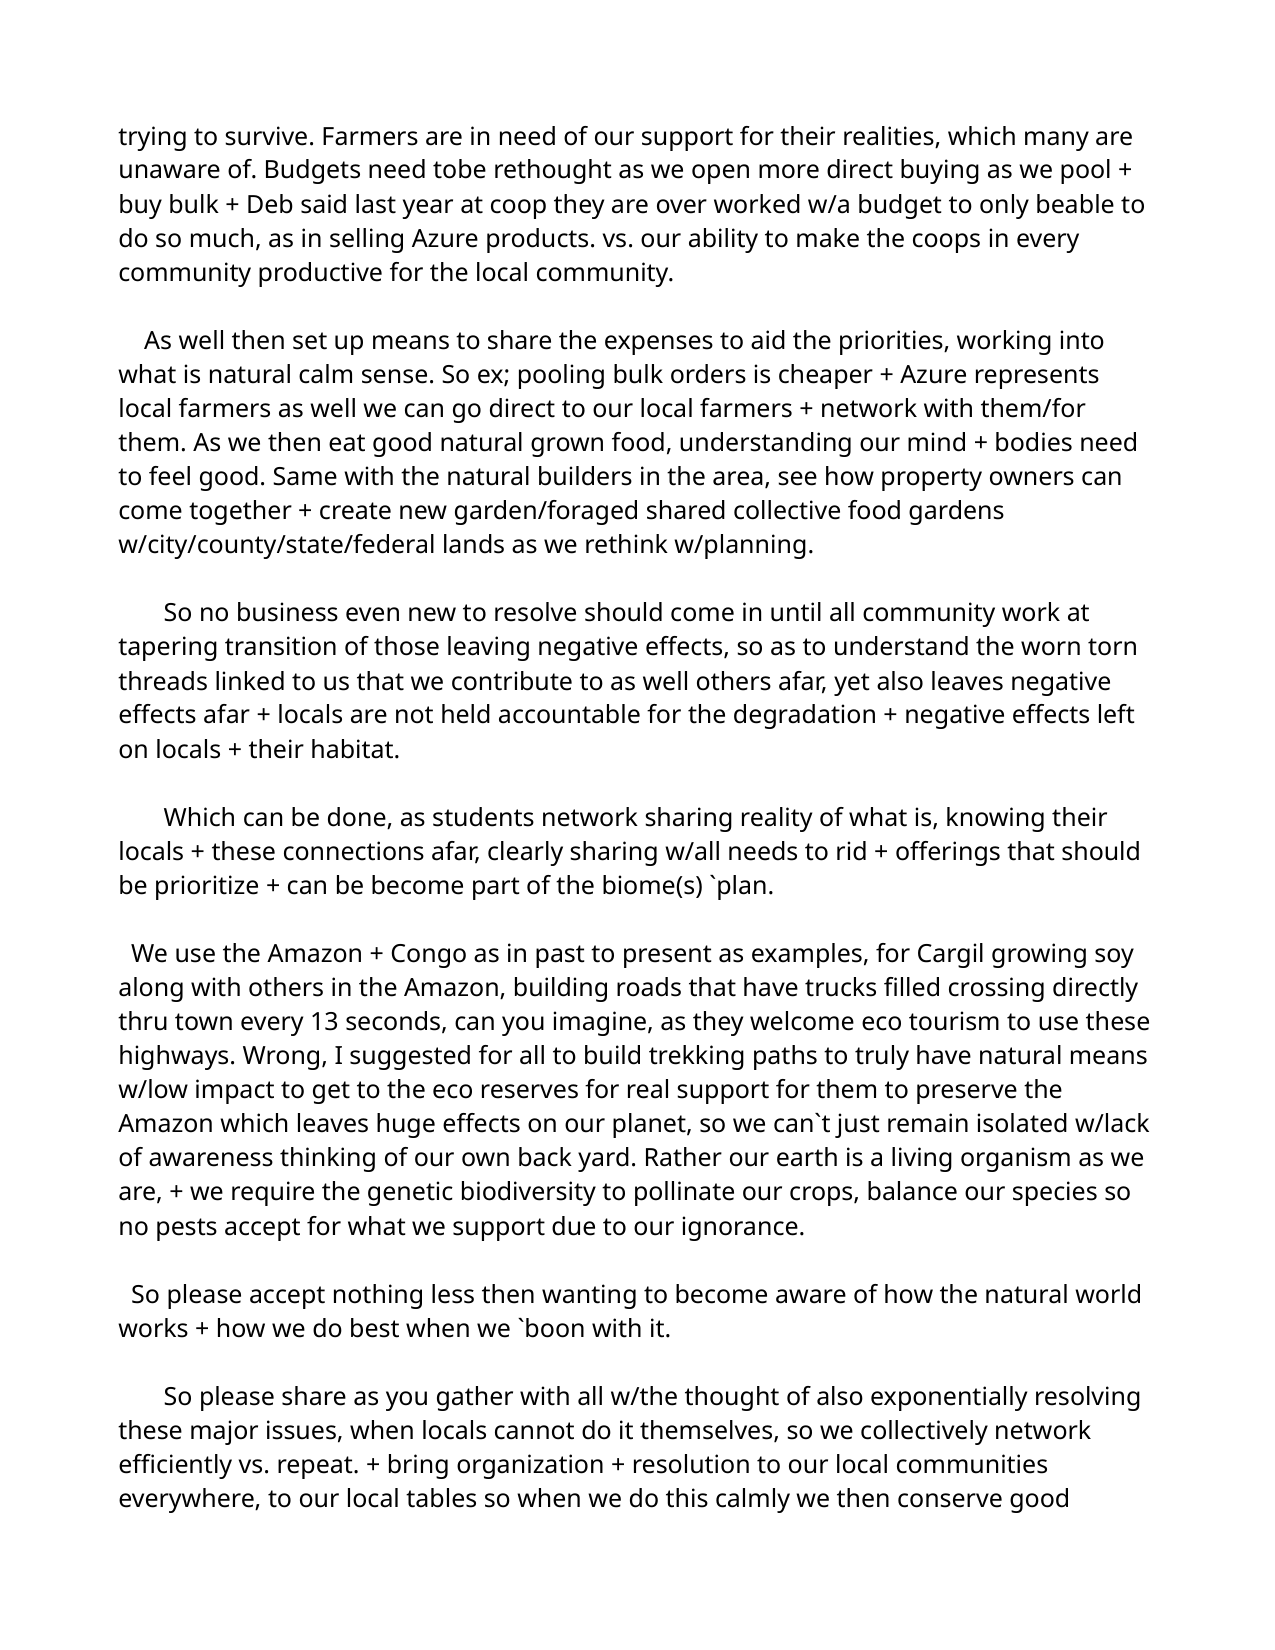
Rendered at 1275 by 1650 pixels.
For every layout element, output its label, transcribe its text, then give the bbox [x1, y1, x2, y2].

text So please share as you gather with all w/the thought of also exponentially resolving these major issues, when locals cannot do it themselves, so we collectively network efficiently vs. repeat. + bring organization + resolution to our local communities everywhere, to our local tables so when we do this calmly we then conserve good [118, 1378, 1157, 1515]
text trying to survive. Farmers are in need of our support for their realities, which many are unaware of. Budgets need tobe rethought as we open more direct buying as we pool + buy bulk + Deb said last year at coop they are over worked w/a budget to only beable to do so much, as in selling Azure products. vs. our ability to make the coops in every community productive for the local community. [118, 118, 1157, 288]
text As well then set up means to share the expenses to aid the priorities, working into what is natural calm sense. So ex; pooling bulk orders is cheaper + Azure represents local farmers as well we can go direct to our local farmers + network with them/for them. As we then eat good natural grown food, understanding our mind + bodies need to feel good. Same with the natural builders in the area, see how property owners can come together + create new garden/foraged shared collective food gardens w/city/county/state/federal lands as we rethink w/planning. [118, 322, 1157, 561]
text So no business even new to resolve should come in until all community work at tapering transition of those leaving negative effects, so as to understand the worn torn threads linked to us that we contribute to as well others afar, yet also leaves negative effects afar + locals are not held accountable for the degradation + negative effects left on locals + their habitat. [118, 595, 1157, 765]
text We use the Amazon + Congo as in past to present as examples, for Cargil growing soy along with others in the Amazon, building roads that have trucks filled crossing directly thru town every 13 seconds, can you imagine, as they welcome eco tourism to use these highways. Wrong, I suggested for all to build trekking paths to truly have natural means w/low impact to get to the eco reserves for real support for them to preserve the Amazon which leaves huge effects on our planet, so we can`t just remain isolated w/lack of awareness thinking of our own back yard. Rather our earth is a living organism as we are, + we require the genetic biodiversity to pollinate our crops, balance our species so no pests accept for what we support due to our ignorance. [118, 936, 1157, 1242]
text Which can be done, as students network sharing reality of what is, knowing their locals + these connections afar, clearly sharing w/all needs to rid + offerings that should be prioritize + can be become part of the biome(s) `plan. [118, 799, 1157, 902]
text So please accept nothing less then wanting to become aware of how the natural world works + how we do best when we `boon with it. [118, 1276, 1157, 1344]
